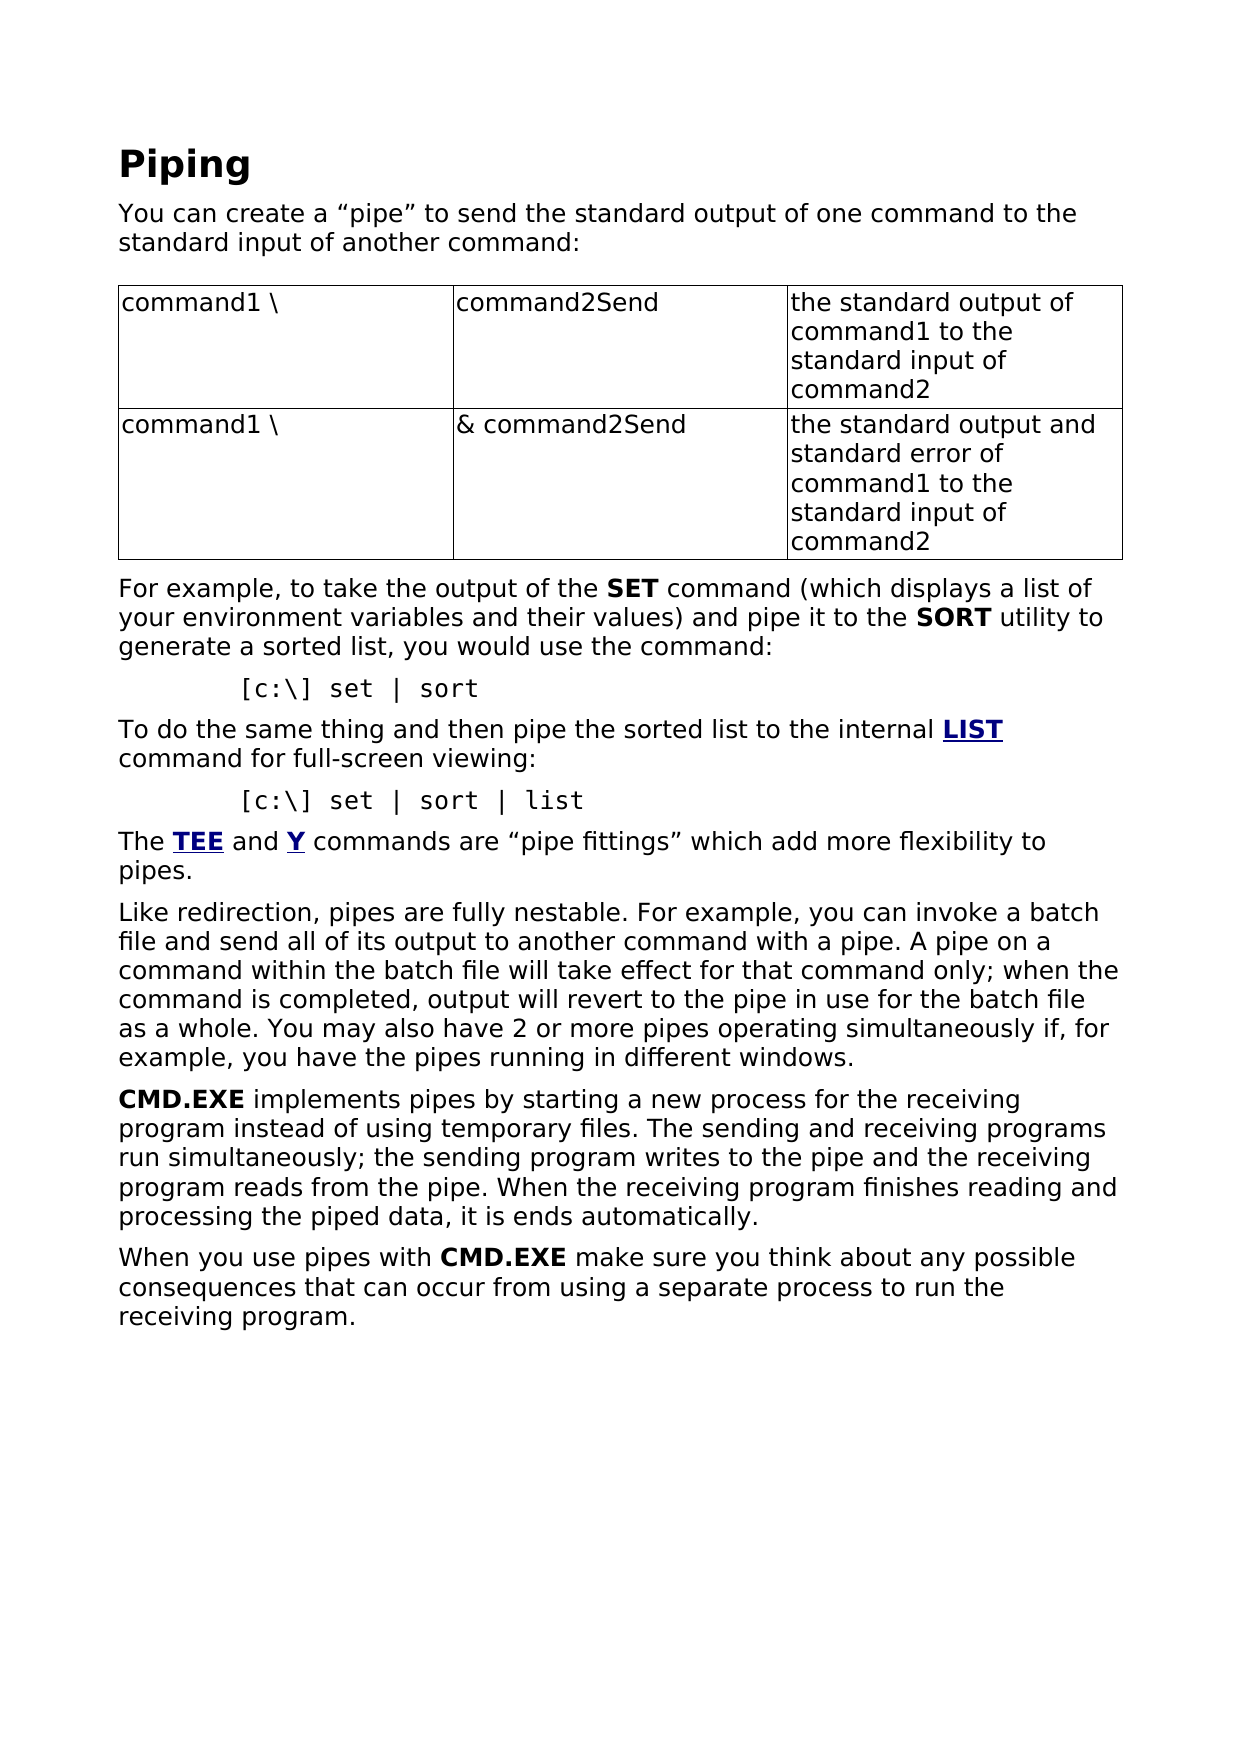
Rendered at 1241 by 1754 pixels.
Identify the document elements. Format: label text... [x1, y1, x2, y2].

table_header command2Send [454, 286, 787, 407]
text Like redirection, pipes are fully nestable. For example, you can invoke a batch file and send all of its output to another command with a pipe. A pipe on a command within the batch file will take effect for that command only; when the command is completed, output will revert to the pipe in use for the batch file as a whole. You may also have 2 or more pipes operating simultaneously if, for example, you have the pipes running in different windows. [118, 898, 1122, 1073]
table_header command1 \ [119, 286, 453, 407]
subtitle Piping [118, 143, 1122, 187]
table_cell & command2Send [454, 409, 787, 559]
text For example, to take the output of the SET command (which displays a list of your environment variables and their values) and pipe it to the SORT utility to generate a sorted list, you would use the command: [118, 574, 1122, 662]
table_cell the standard output and standard error of command1 to the standard input of command2 [788, 409, 1122, 559]
text You can create a “pipe” to send the standard output of one command to the standard input of another command: [118, 199, 1122, 258]
table_header the standard output of command1 to the standard input of command2 [788, 286, 1122, 407]
text To do the same thing and then pipe the sorted list to the internal LIST command for full-screen viewing: [118, 715, 1122, 773]
text CMD.EXE implements pipes by starting a new process for the receiving program instead of using temporary files. The sending and receiving programs run simultaneously; the sending program writes to the pipe and the receiving program reads from the pipe. When the receiving program finishes reading and processing the piped data, it is ends automatically. [118, 1085, 1122, 1231]
table_cell command1 \ [119, 409, 453, 559]
text When you use pipes with CMD.EXE make sure you think about any possible consequences that can occur from using a separate process to run the receiving program. [118, 1243, 1122, 1331]
text The TEE and Y commands are “pipe fittings” which add more flexibility to pipes. [118, 827, 1122, 885]
text [c:\] set | sort | list [118, 786, 1122, 815]
text [c:\] set | sort [118, 674, 1122, 703]
